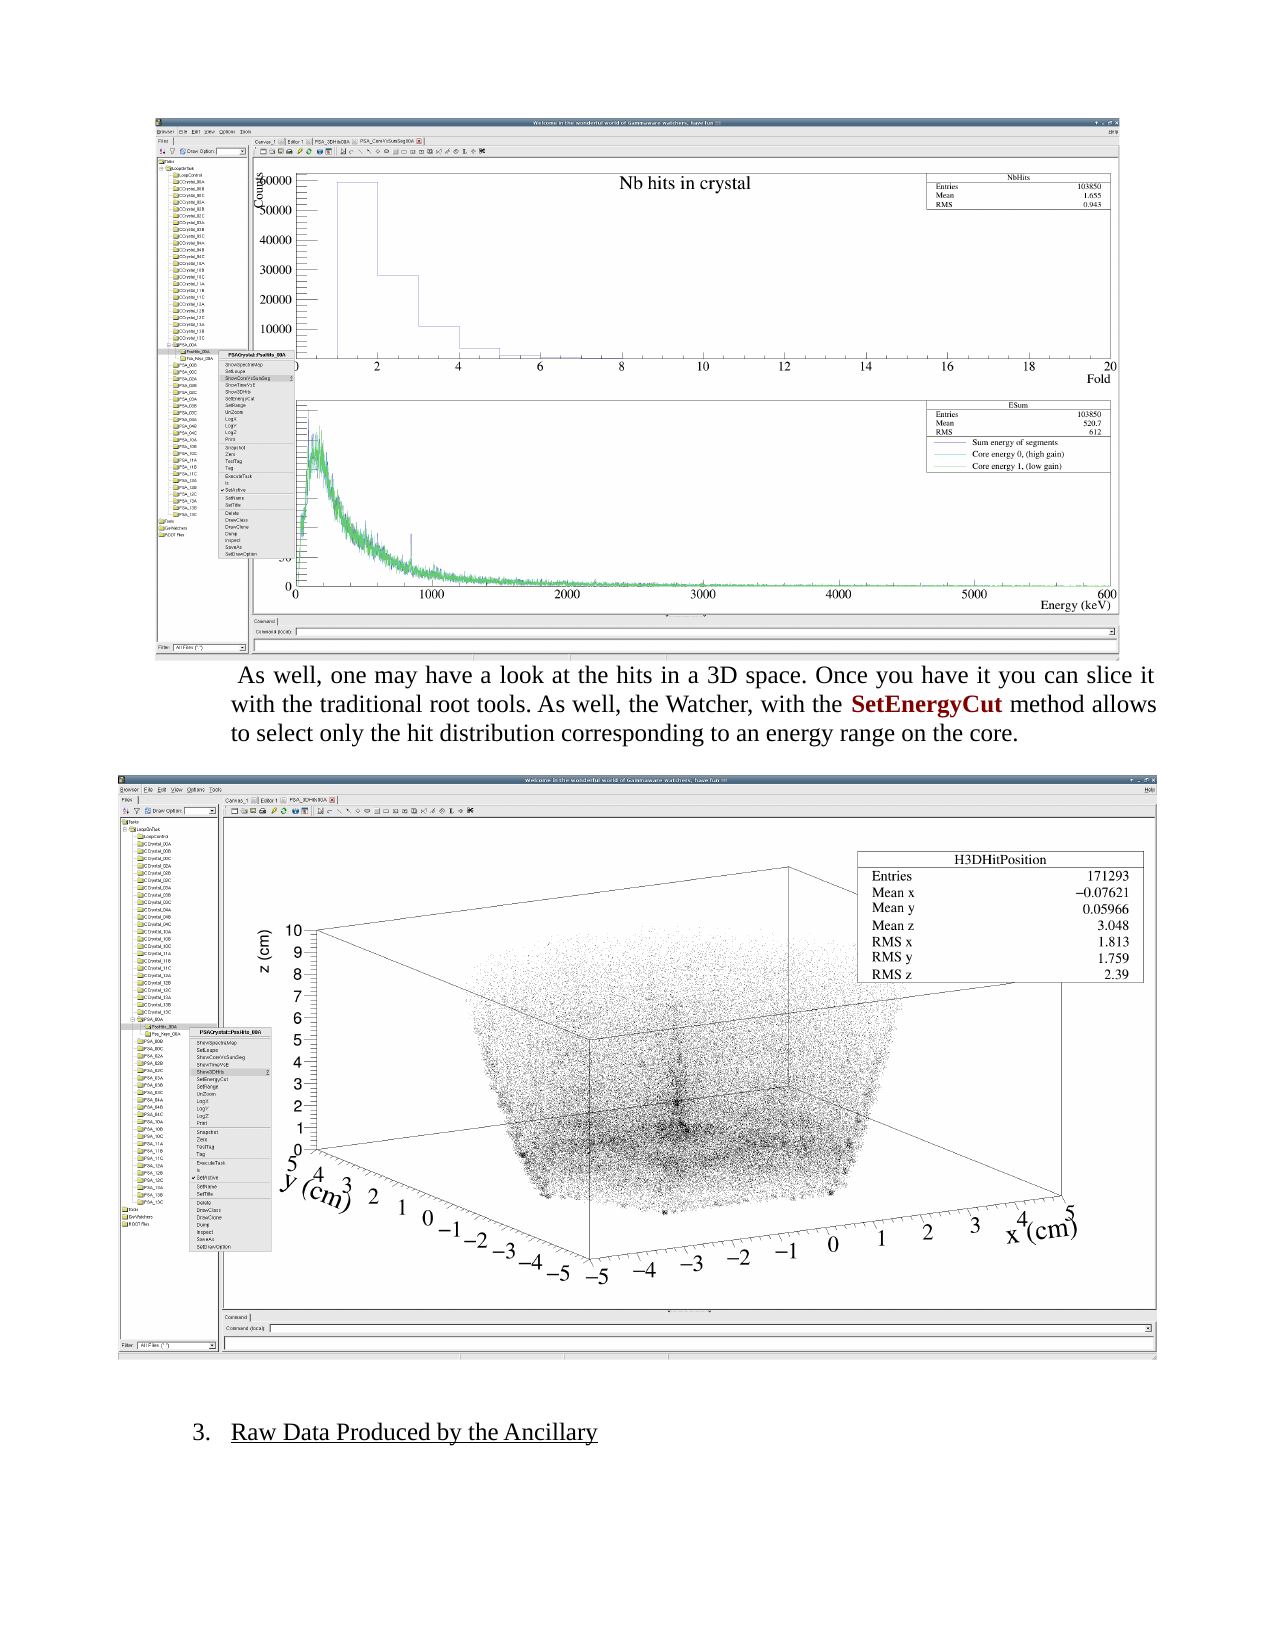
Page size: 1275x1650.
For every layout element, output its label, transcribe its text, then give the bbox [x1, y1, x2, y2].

list As well, one may have a look at the hits in a 3D space. Once you have it you can slice it with the traditional root tools. As well, the Watcher, with the SetEnergyCut method allows to select only the hit distribution corresponding to an energy range on the core. [193, 118, 1157, 746]
picture [118, 775, 1157, 1360]
list Raw Data Produced by the Ancillary [192, 1417, 1157, 1446]
picture [155, 118, 1120, 661]
